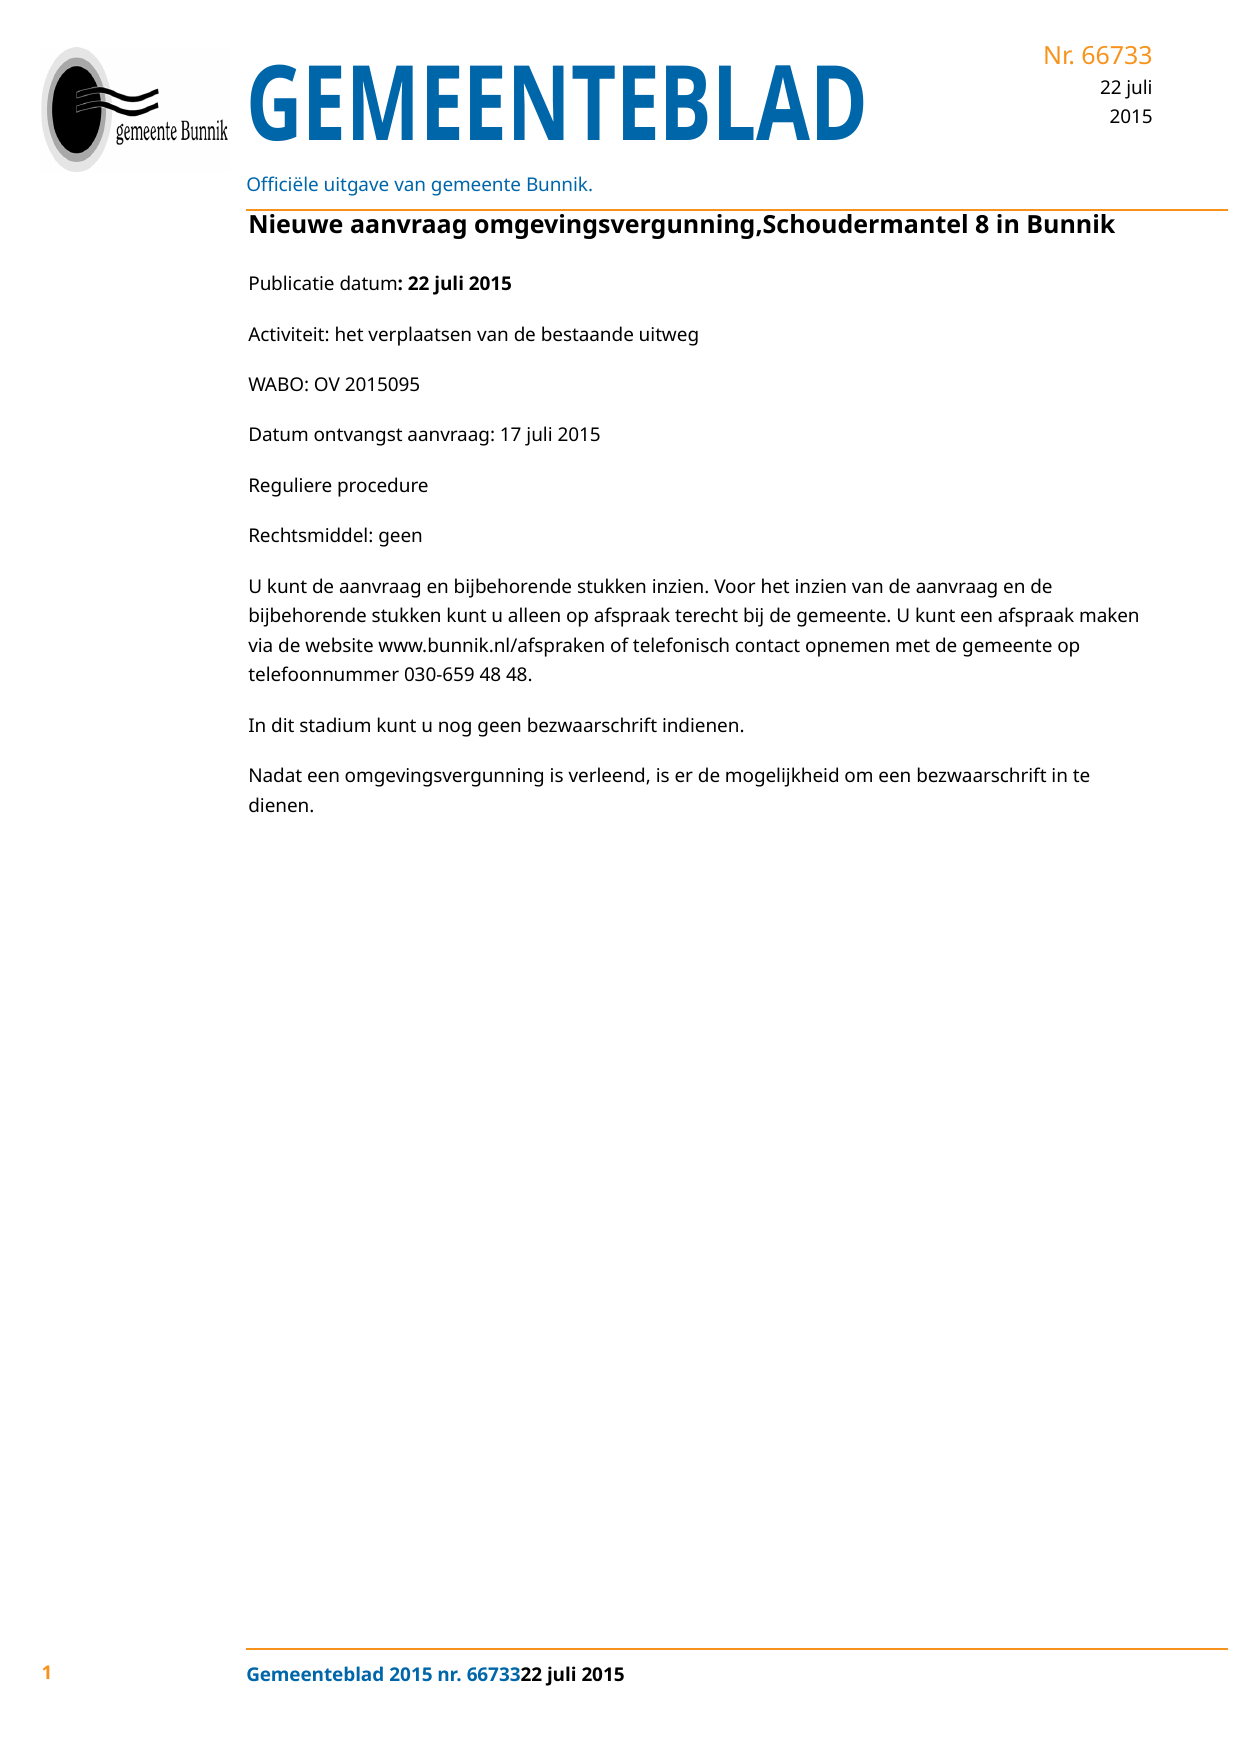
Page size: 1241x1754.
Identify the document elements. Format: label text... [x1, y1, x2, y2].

text Activiteit: het verplaatsen van de bestaande uitweg [248, 321, 1152, 346]
text Publicatie datum: 22 juli 2015 [248, 270, 1152, 296]
text Rechtsmiddel: geen [248, 522, 1152, 548]
text Nadat een omgevingsvergunning is verleend, is er de mogelijkheid om een bezwaarschrift in te dienen. [248, 762, 1152, 818]
picture [41, 47, 231, 172]
text In dit stadium kunt u nog geen bezwaarschrift indienen. [248, 712, 1152, 738]
text U kunt de aanvraag en bijbehorende stukken inzien. Voor het inzien van de aanvraag en de bijbehorende stukken kunt u alleen op afspraak terecht bij de gemeente. U kunt een afspraak maken via de website www.bunnik.nl/afspraken of telefonisch contact opnemen met de gemeente op telefoonnummer 030-659 48 48. [248, 573, 1152, 687]
text WABO: OV 2015095 [248, 371, 1152, 397]
text Reguliere procedure [248, 472, 1152, 498]
text Nieuwe aanvraag omgevingsvergunning,Schoudermantel 8 in Bunnik [248, 211, 1152, 241]
text Datum ontvangst aanvraag: 17 juli 2015 [248, 422, 1152, 447]
